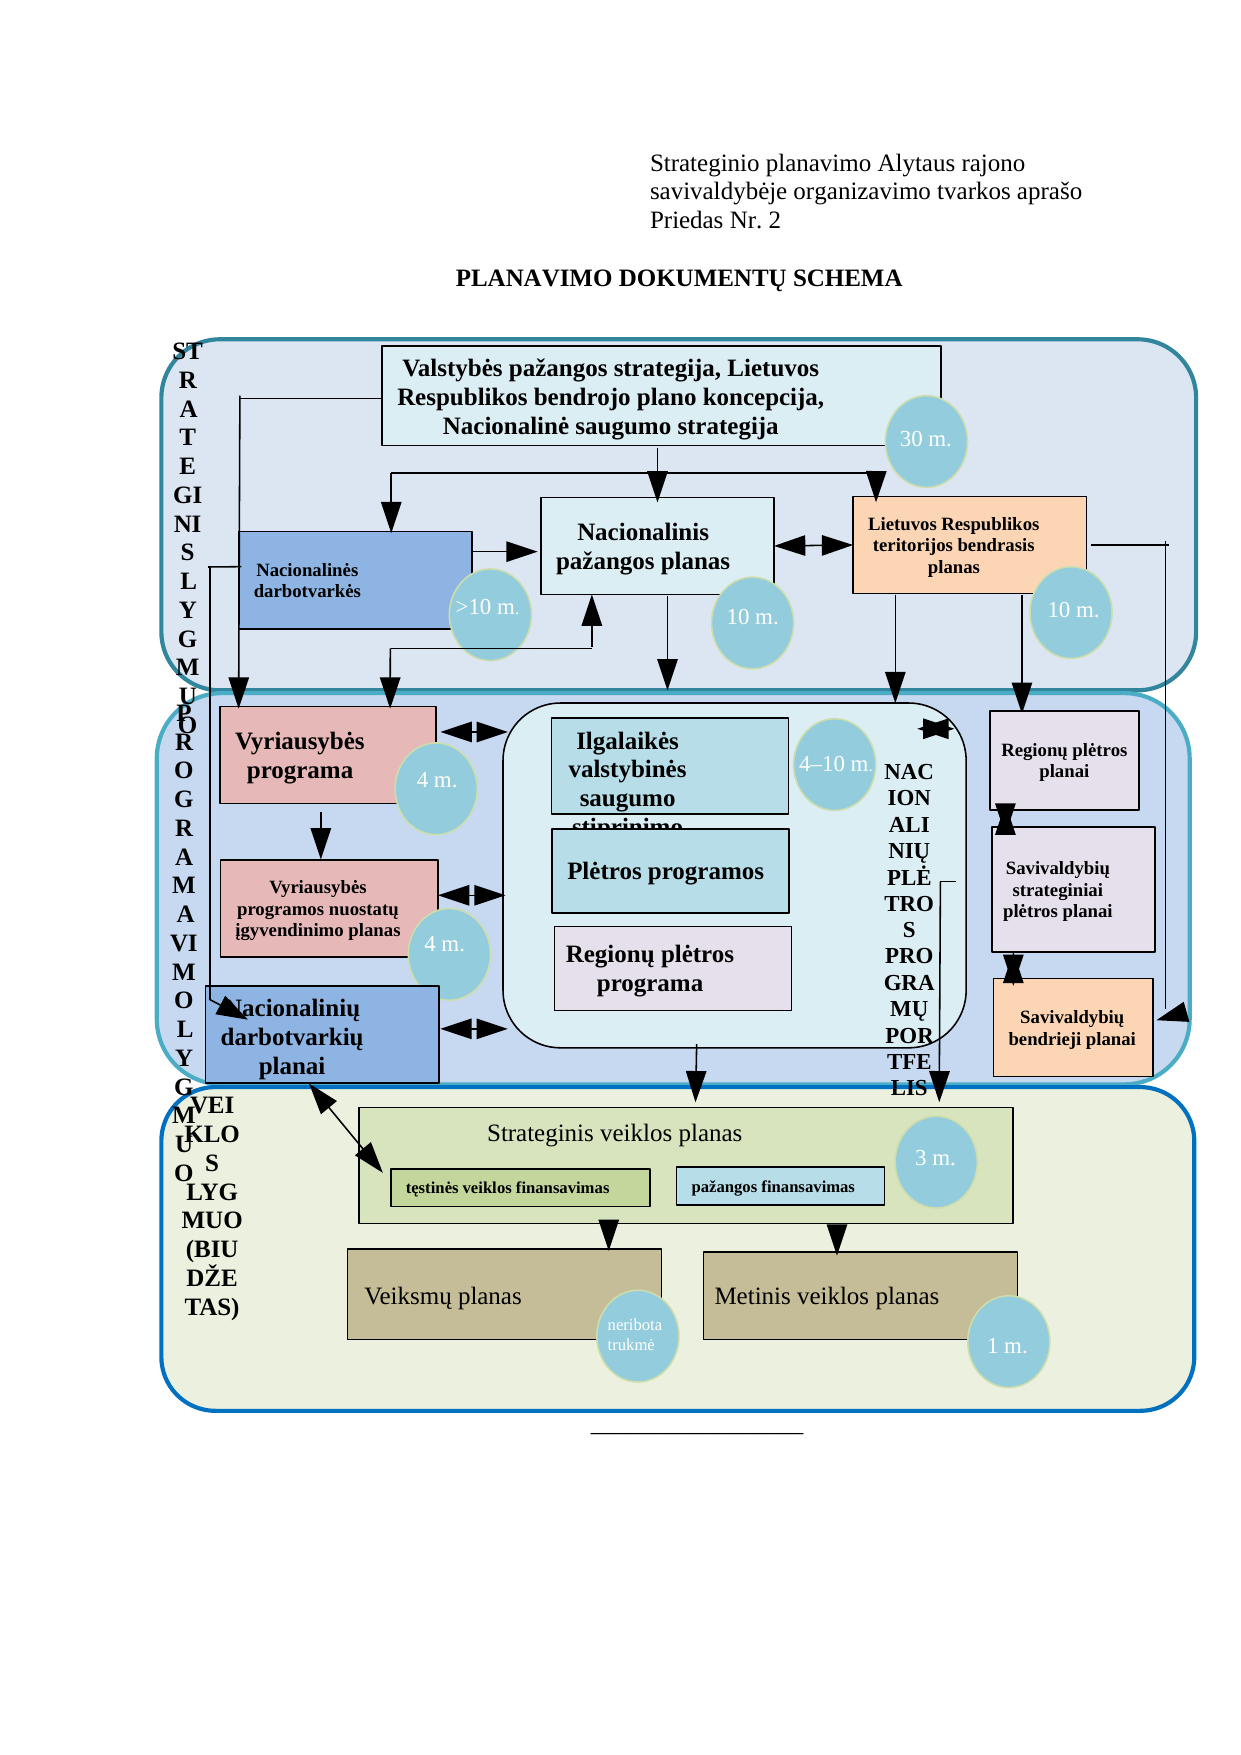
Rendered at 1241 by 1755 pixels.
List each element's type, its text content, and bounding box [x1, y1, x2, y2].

text Strateginio planavimo Alytaus rajono [177, 148, 1181, 176]
text _________________ [177, 1408, 1181, 1436]
text savivaldybėje organizavimo tvarkos aprašo [177, 176, 1181, 205]
text Priedas Nr. 2 [177, 205, 1181, 234]
text PLANAVIMO DOKUMENTŲ SCHEMA [177, 263, 1181, 291]
